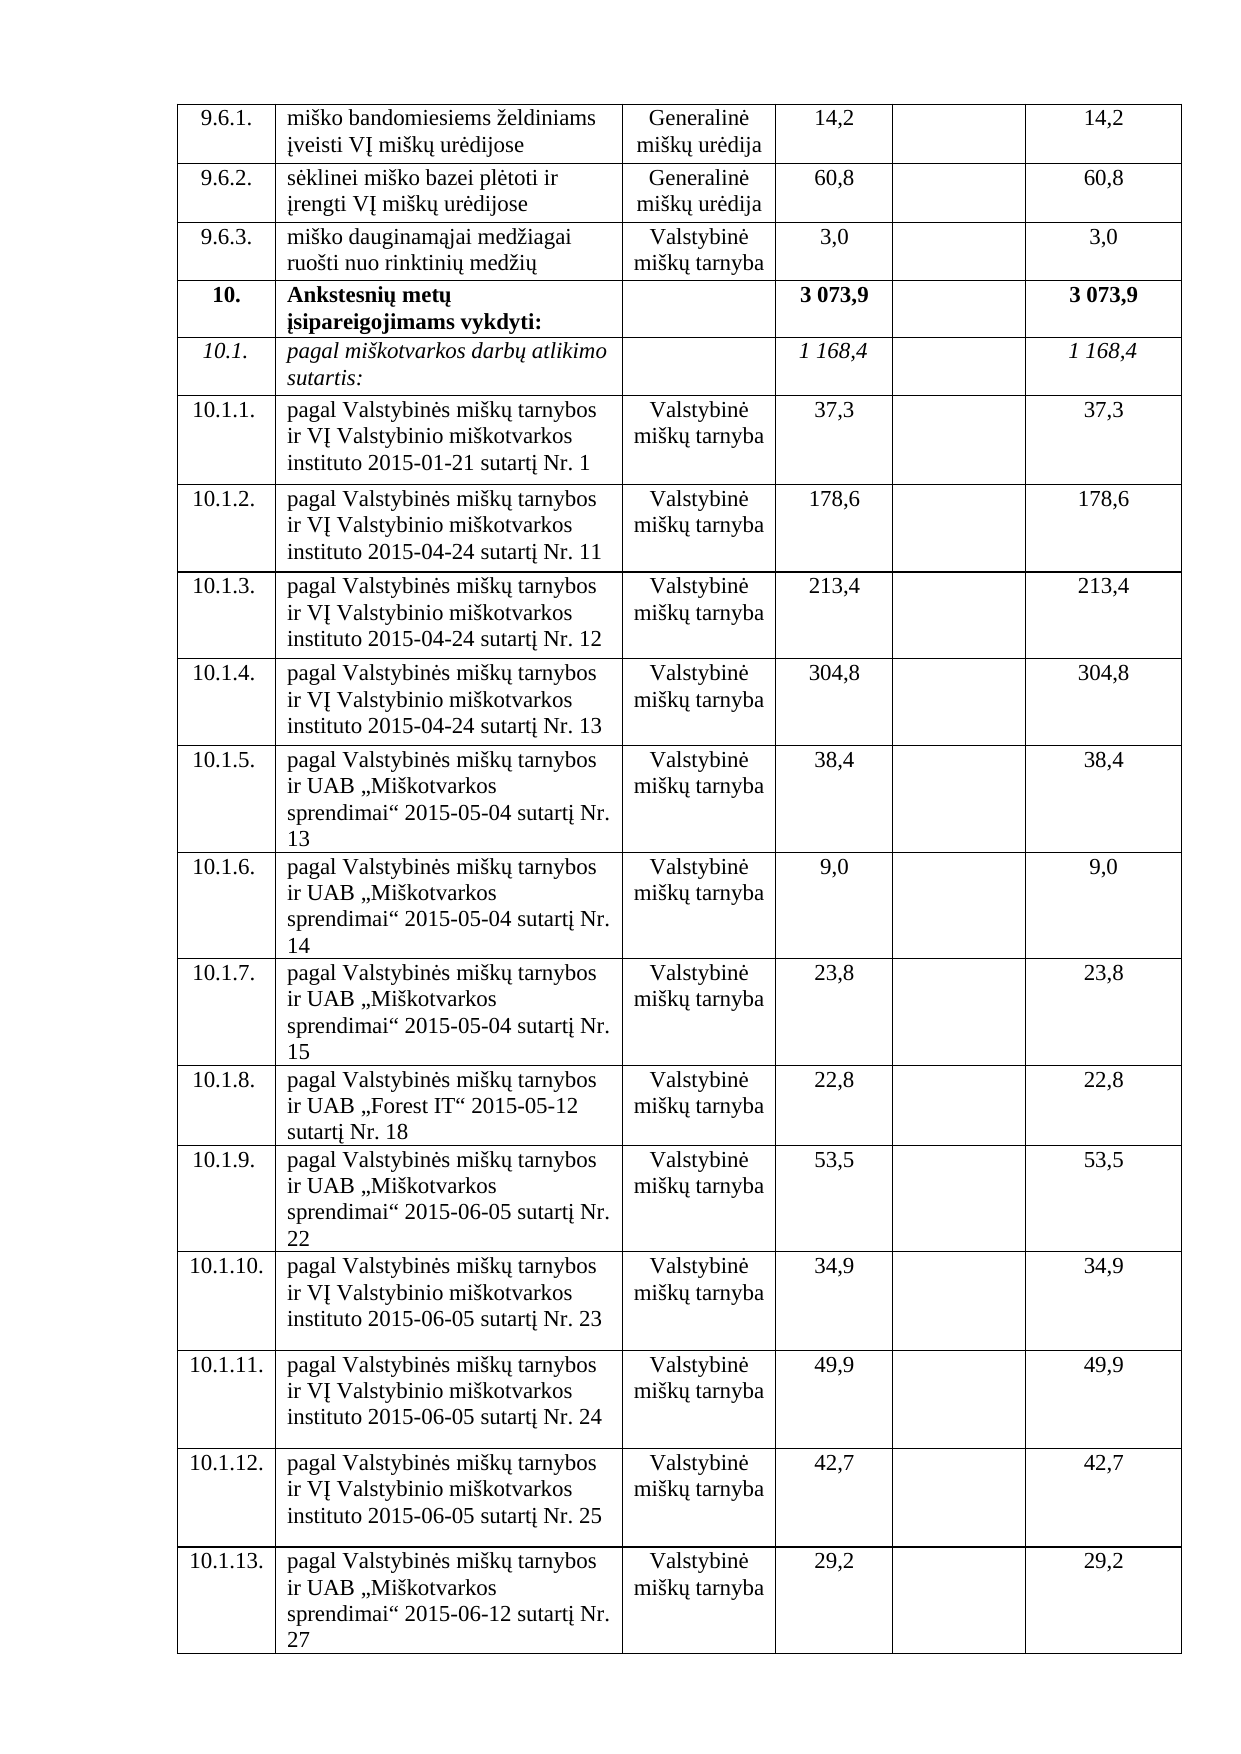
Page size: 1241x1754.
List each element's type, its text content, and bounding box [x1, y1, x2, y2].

table_cell 213,4 [776, 573, 892, 658]
table_cell 178,6 [776, 485, 892, 571]
table_cell 23,8 [1026, 959, 1181, 1064]
table_cell miško bandomiesiems želdiniams įveisti VĮ miškų urėdijose [276, 105, 622, 163]
table_cell 10.1.11. [178, 1351, 275, 1448]
table_cell 23,8 [776, 959, 892, 1064]
table_cell 53,5 [1026, 1146, 1181, 1251]
table_cell 53,5 [776, 1146, 892, 1251]
table_cell 49,9 [776, 1351, 892, 1448]
table_cell 14,2 [776, 105, 892, 163]
table_cell 3 073,9 [776, 281, 892, 337]
table_cell 213,4 [1026, 573, 1181, 658]
table_cell 10.1.13. [178, 1548, 275, 1653]
table_cell 29,2 [776, 1548, 892, 1653]
table_cell 14,2 [1026, 105, 1181, 163]
table_cell 60,8 [776, 164, 892, 222]
table_cell 29,2 [1026, 1548, 1181, 1653]
table_cell Valstybinė miškų tarnyba [623, 1146, 775, 1251]
table_cell 1 168,4 [1026, 338, 1181, 395]
table_cell pagal Valstybinės miškų tarnybos ir UAB „Miškotvarkos sprendimai“ 2015-06-12 sutartį Nr. 27 [276, 1548, 622, 1653]
table_cell Valstybinė miškų tarnyba [623, 573, 775, 658]
table_cell 9.6.2. [178, 164, 275, 222]
table_cell pagal Valstybinės miškų tarnybos ir VĮ Valstybinio miškotvarkos instituto 2015-06-05 sutartį Nr. 25 [276, 1449, 622, 1546]
table_cell [893, 746, 1025, 852]
table_cell pagal Valstybinės miškų tarnybos ir UAB „Miškotvarkos sprendimai“ 2015-05-04 sutartį Nr. 14 [276, 853, 622, 958]
table_cell pagal Valstybinės miškų tarnybos ir VĮ Valstybinio miškotvarkos instituto 2015-01-21 sutartį Nr. 1 [276, 396, 622, 484]
table_cell Valstybinė miškų tarnyba [623, 1449, 775, 1546]
table_cell miško dauginamąjai medžiagai ruošti nuo rinktinių medžių [276, 223, 622, 280]
table_cell 22,8 [1026, 1066, 1181, 1145]
table_cell Valstybinė miškų tarnyba [623, 746, 775, 852]
table_cell [893, 659, 1025, 745]
table_cell 304,8 [1026, 659, 1181, 745]
table_cell pagal Valstybinės miškų tarnybos ir UAB „Miškotvarkos sprendimai“ 2015-06-05 sutartį Nr. 22 [276, 1146, 622, 1251]
table_cell [623, 338, 775, 395]
table_cell 10.1.1. [178, 396, 275, 484]
table_cell Valstybinė miškų tarnyba [623, 1252, 775, 1349]
table_cell 304,8 [776, 659, 892, 745]
table_cell [893, 1066, 1025, 1145]
table_cell pagal Valstybinės miškų tarnybos ir UAB „Forest IT“ 2015-05-12 sutartį Nr. 18 [276, 1066, 622, 1145]
table_cell [893, 338, 1025, 395]
table_cell Generalinė miškų urėdija [623, 164, 775, 222]
table_cell pagal miškotvarkos darbų atlikimo sutartis: [276, 338, 622, 395]
table_cell pagal Valstybinės miškų tarnybos ir VĮ Valstybinio miškotvarkos instituto 2015-04-24 sutartį Nr. 13 [276, 659, 622, 745]
table_cell 10.1.7. [178, 959, 275, 1064]
table_cell 10.1.4. [178, 659, 275, 745]
table_cell pagal Valstybinės miškų tarnybos ir VĮ Valstybinio miškotvarkos instituto 2015-06-05 sutartį Nr. 24 [276, 1351, 622, 1448]
table_cell pagal Valstybinės miškų tarnybos ir UAB „Miškotvarkos sprendimai“ 2015-05-04 sutartį Nr. 13 [276, 746, 622, 852]
table_cell 49,9 [1026, 1351, 1181, 1448]
table_cell 10.1.8. [178, 1066, 275, 1145]
table_cell 1 168,4 [776, 338, 892, 395]
table_cell 38,4 [1026, 746, 1181, 852]
table_cell 37,3 [1026, 396, 1181, 484]
table_cell Valstybinė miškų tarnyba [623, 853, 775, 958]
table_cell [893, 105, 1025, 163]
table_cell [623, 281, 775, 337]
table_cell [893, 1146, 1025, 1251]
table_cell Valstybinė miškų tarnyba [623, 1548, 775, 1653]
table_cell 10.1.5. [178, 746, 275, 852]
table_cell Valstybinė miškų tarnyba [623, 396, 775, 484]
table_cell 9.6.3. [178, 223, 275, 280]
table_cell Valstybinė miškų tarnyba [623, 659, 775, 745]
table_cell Valstybinė miškų tarnyba [623, 1066, 775, 1145]
table_cell [893, 281, 1025, 337]
table_cell [893, 223, 1025, 280]
table_cell Ankstesnių metų įsipareigojimams vykdyti: [276, 281, 622, 337]
table_cell 3,0 [776, 223, 892, 280]
table_cell 9.6.1. [178, 105, 275, 163]
table_cell [893, 164, 1025, 222]
table_cell 34,9 [776, 1252, 892, 1349]
table_cell 10.1.3. [178, 573, 275, 658]
table_cell 10.1. [178, 338, 275, 395]
table_cell [893, 1351, 1025, 1448]
table_cell 10.1.12. [178, 1449, 275, 1546]
table_cell [893, 853, 1025, 958]
table_cell 3,0 [1026, 223, 1181, 280]
table_cell 38,4 [776, 746, 892, 852]
table_cell 10.1.6. [178, 853, 275, 958]
table_cell 22,8 [776, 1066, 892, 1145]
table_cell 42,7 [1026, 1449, 1181, 1546]
table_cell Valstybinė miškų tarnyba [623, 223, 775, 280]
table_cell 9,0 [1026, 853, 1181, 958]
table_cell Valstybinė miškų tarnyba [623, 485, 775, 571]
table_cell 10. [178, 281, 275, 337]
table_cell [893, 485, 1025, 571]
table_cell 3 073,9 [1026, 281, 1181, 337]
table_cell Valstybinė miškų tarnyba [623, 959, 775, 1064]
table_cell 178,6 [1026, 485, 1181, 571]
table_cell Generalinė miškų urėdija [623, 105, 775, 163]
table_cell 42,7 [776, 1449, 892, 1546]
table_cell 34,9 [1026, 1252, 1181, 1349]
table_cell 9,0 [776, 853, 892, 958]
table_cell 37,3 [776, 396, 892, 484]
table_cell [893, 1252, 1025, 1349]
table_cell pagal Valstybinės miškų tarnybos ir UAB „Miškotvarkos sprendimai“ 2015-05-04 sutartį Nr. 15 [276, 959, 622, 1064]
table_cell [893, 573, 1025, 658]
table_cell [893, 1548, 1025, 1653]
table_cell pagal Valstybinės miškų tarnybos ir VĮ Valstybinio miškotvarkos instituto 2015-04-24 sutartį Nr. 11 [276, 485, 622, 571]
table_cell [893, 396, 1025, 484]
table_cell pagal Valstybinės miškų tarnybos ir VĮ Valstybinio miškotvarkos instituto 2015-04-24 sutartį Nr. 12 [276, 573, 622, 658]
table_cell 10.1.2. [178, 485, 275, 571]
table_cell sėklinei miško bazei plėtoti ir įrengti VĮ miškų urėdijose [276, 164, 622, 222]
table_cell pagal Valstybinės miškų tarnybos ir VĮ Valstybinio miškotvarkos instituto 2015-06-05 sutartį Nr. 23 [276, 1252, 622, 1349]
table_cell 60,8 [1026, 164, 1181, 222]
table_cell [893, 1449, 1025, 1546]
table_cell 10.1.9. [178, 1146, 275, 1251]
table_cell 10.1.10. [178, 1252, 275, 1349]
table_cell Valstybinė miškų tarnyba [623, 1351, 775, 1448]
table_cell [893, 959, 1025, 1064]
